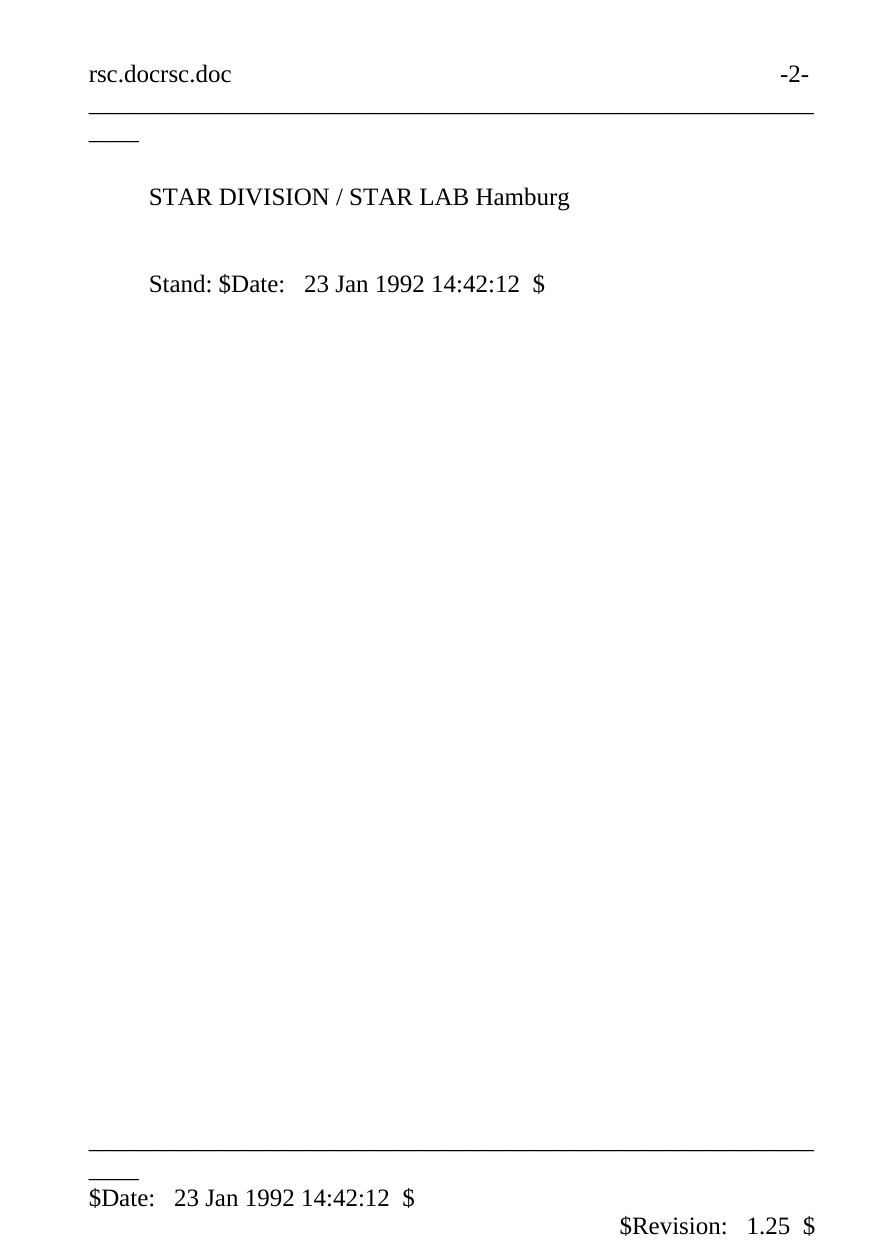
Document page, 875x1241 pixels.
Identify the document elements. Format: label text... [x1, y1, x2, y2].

text Stand: $Date: 23 Jan 1992 14:42:12 $ [88, 269, 815, 297]
text STAR DIVISION / STAR LAB Hamburg [88, 182, 815, 211]
